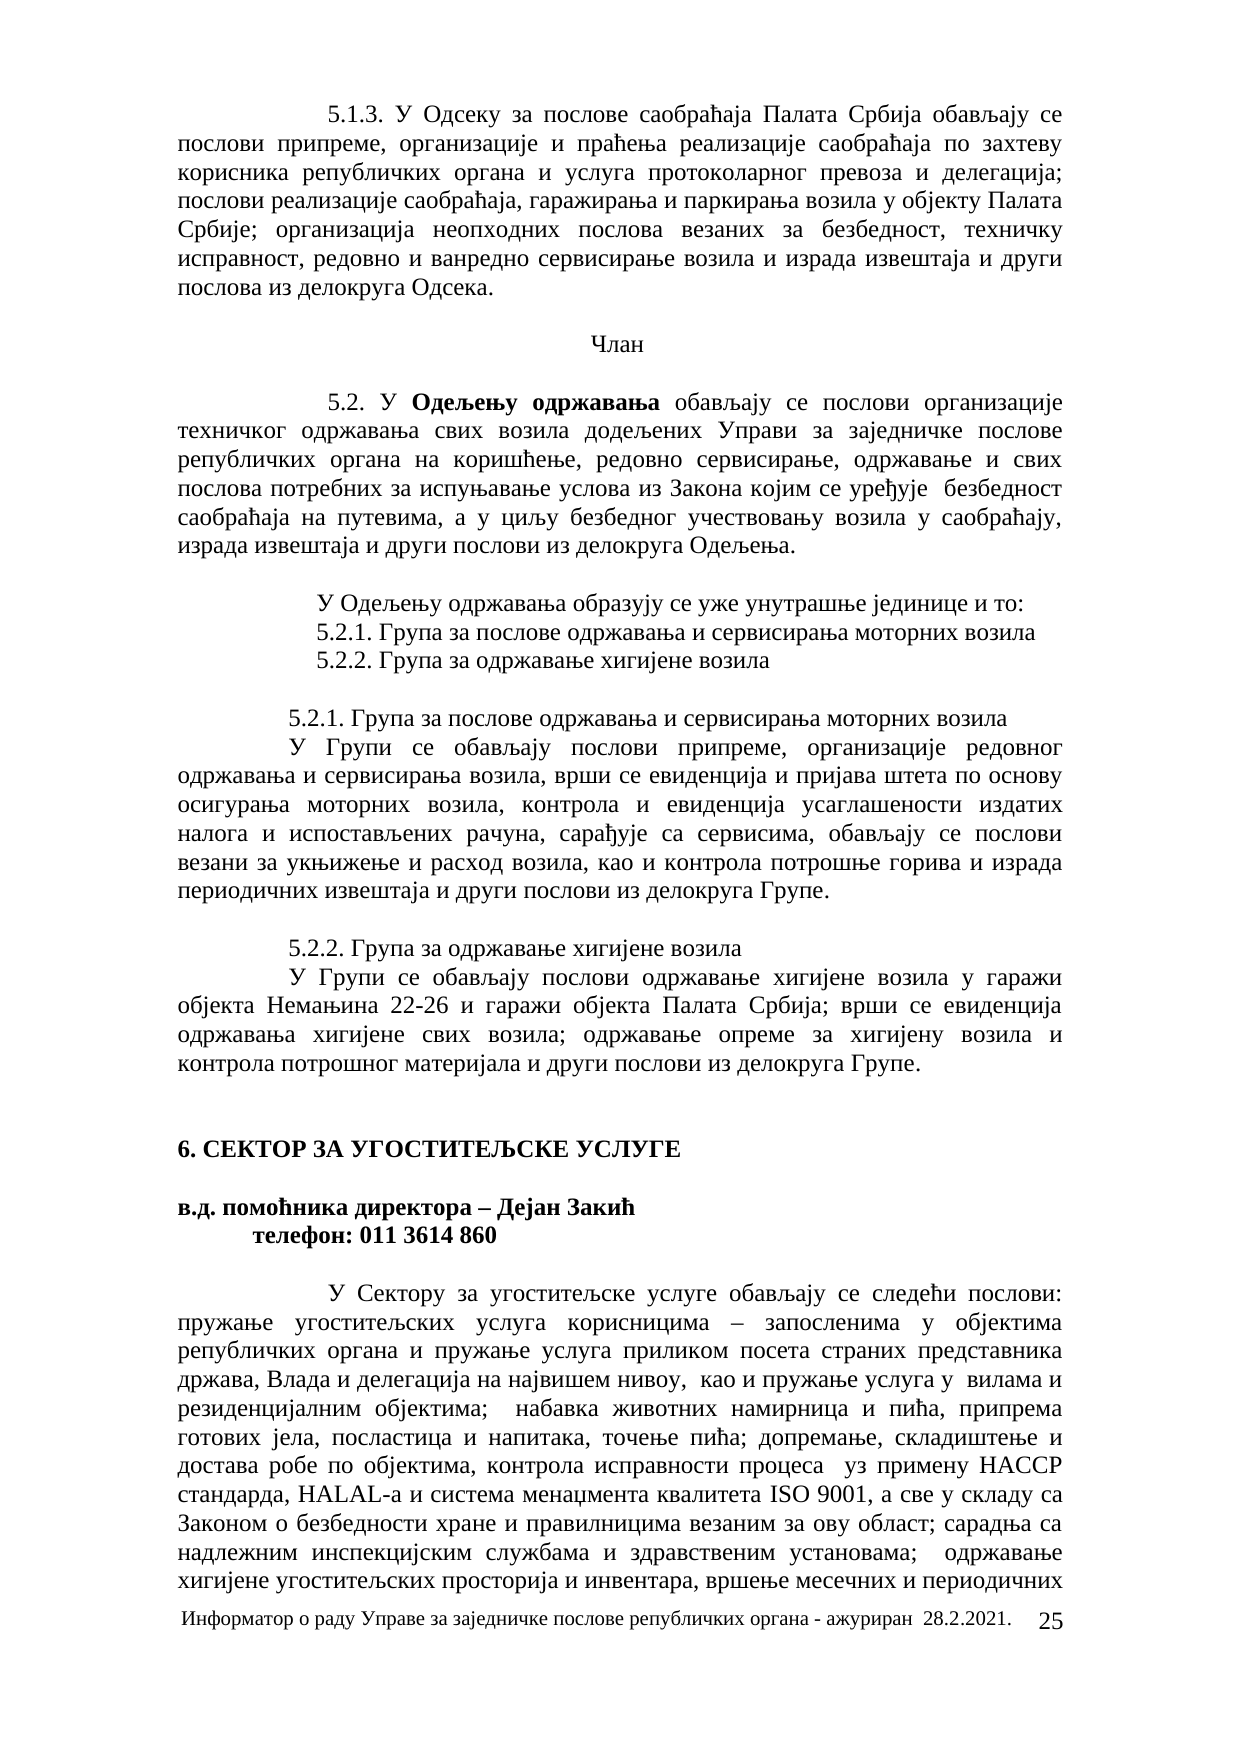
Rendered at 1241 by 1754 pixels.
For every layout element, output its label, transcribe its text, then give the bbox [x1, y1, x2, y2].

text Члан [177, 329, 1063, 358]
text 5.2.2. Група за одржавање хигијене возила [177, 645, 1063, 674]
text 5.2.1. Група за послове одржавањa и сервисирања моторних возила [177, 703, 1063, 732]
text У Групи се обављају послови припреме, организације редовног одржавања и сервисирања возила, врши се евиденција и пријава штета по основу осигурања моторних возила, контрола и евиденција усаглашености издатих налога и испостављених рачуна, сарађује са сервисима, обављају се послови везани за укњижење и расход возила, као и контрола потрошње горива и израда периодичних извештаја и други послови из делокруга Групе. [177, 732, 1063, 904]
text 5.2.1. Група за послове одржавањa и сервисирања моторних возила [177, 617, 1063, 645]
text У Одељењу одржавања образују се уже унутрашње јединице и то: [177, 588, 1063, 617]
text У Сектору за угоститељске услуге обављају се следећи послови: пружање угоститељских услуга корисницима – запосленима у објектима републичких органа и пружање услуга приликом посета страних представника држава, Влада и делегација на највишем нивоу, као и пружање услуга у вилама и резиденцијалним објектима; набавка животних намирница и пића, припрема готових јела, посластица и напитака, точење пића; допремање, складиштење и достава робе по објектима, контрола исправности процеса уз примену НАССР стандарда, HALAL-a и система менаџмента квалитета ISO 9001, a све у складу са Законом о безбедности хране и правилницима везаним за ову област; сарадња са надлежним инспекцијским службама и здравственим установама; одржавање хигијене угоститељских просторија и инвентара, вршење месечних и периодичних [177, 1278, 1063, 1594]
text 5.2. У Одељењу одржавања обављају се послови организације техничког одржавања свих возила додељених Управи за заједничке послове републичких органа на коришћење, редовно сервисирање, одржавање и свих послова потребних за испуњавање услова из Закона којим се уређује безбедност саобраћаја на путевима, а у циљу безбедног учествовању возила у саобраћају, израда извештаја и други послови из делокруга Одељења. [177, 387, 1063, 559]
text У Групи се обављају послови одржавање хигијене возила у гаражи објекта Немањина 22-26 и гаражи објекта Палата Србија; врши се евиденција одржавања хигијене свих возила; одржавање опреме за хигијену возила и контрола потрошног материјала и други послови из делокруга Групе. [177, 962, 1063, 1077]
text 6. СЕКТОР ЗА УГОСТИТЕЉСКЕ УСЛУГЕ [177, 1134, 1063, 1163]
text 5.2.2. Група за одржавање хигијене возила [177, 933, 1063, 962]
text 5.1.3. У Одсеку за послове саобраћаја Палата Србија обављају се послови припреме, организације и праћења реализације саобраћаја по захтеву корисника републичких органа и услуга протоколарног превоза и делегација; послови реализације саобраћаја, гаражирања и паркирања возила у објекту Палата Србије; организација неопходних послова везаних за безбедност, техничку исправност, редовно и ванредно сервисирање возила и израда извештаја и други послова из делокруга Одсека. [177, 99, 1063, 300]
text телефон: 011 3614 860 [177, 1220, 1063, 1249]
text в.д. помоћника директора – Дејан Закић [177, 1192, 1063, 1220]
